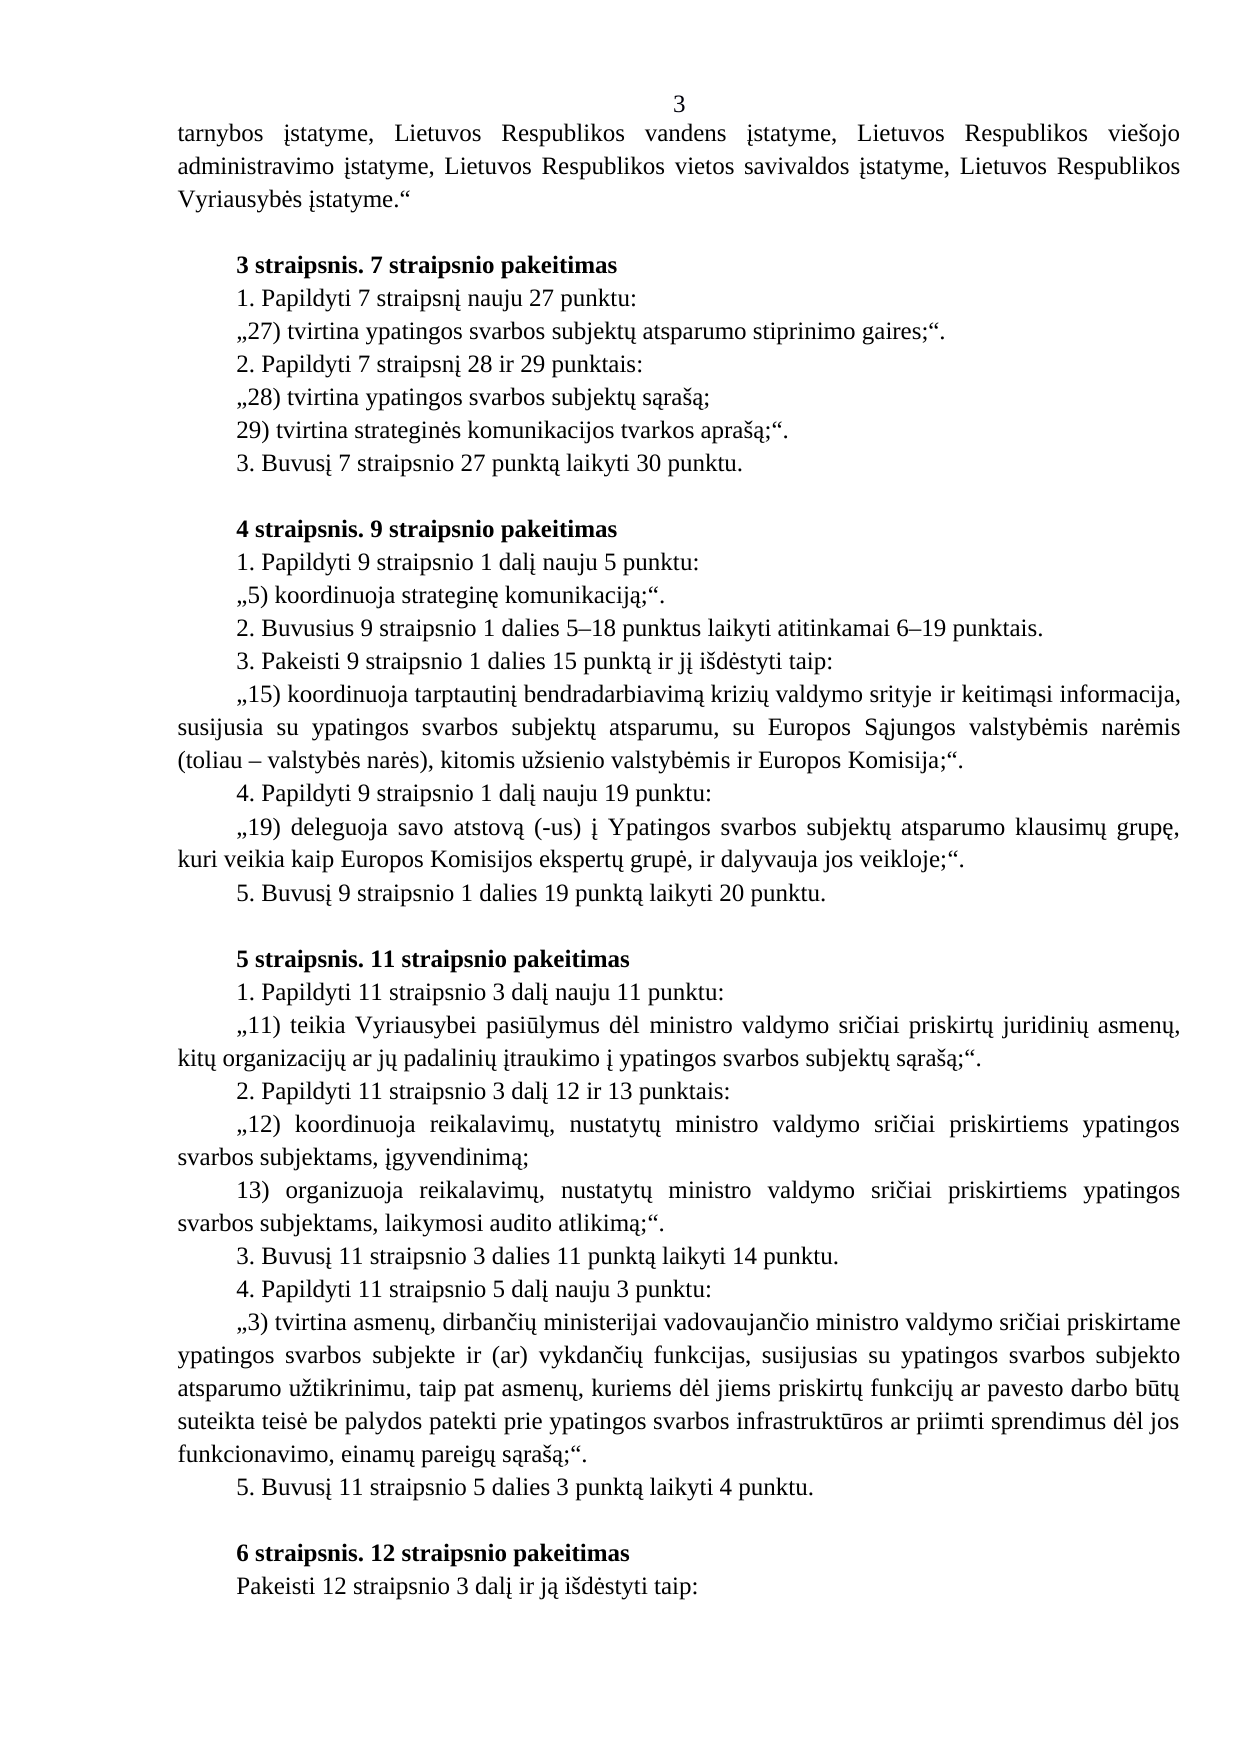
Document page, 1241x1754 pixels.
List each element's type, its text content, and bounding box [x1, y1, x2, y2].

text „28) tvirtina ypatingos svarbos subjektų sąrašą; [177, 382, 1181, 411]
text 3. Buvusį 11 straipsnio 3 dalies 11 punktą laikyti 14 punktu. [177, 1241, 1181, 1269]
text „11) teikia Vyriausybei pasiūlymus dėl ministro valdymo sričiai priskirtų juridinių asmenų, kitų organizacijų ar jų padalinių įtraukimo į ypatingos svarbos subjektų sąrašą;“. [177, 1010, 1181, 1071]
text 2. Buvusius 9 straipsnio 1 dalies 5–18 punktus laikyti atitinkamai 6–19 punktais. [177, 613, 1181, 642]
text 3. Buvusį 7 straipsnio 27 punktą laikyti 30 punktu. [177, 448, 1181, 477]
text 4 straipsnis. 9 straipsnio pakeitimas [177, 514, 1181, 543]
text 2. Papildyti 11 straipsnio 3 dalį 12 ir 13 punktais: [177, 1076, 1181, 1104]
text „27) tvirtina ypatingos svarbos subjektų atsparumo stiprinimo gaires;“. [177, 316, 1181, 345]
text „5) koordinuoja strateginę komunikaciją;“. [177, 580, 1181, 609]
text 3. Pakeisti 9 straipsnio 1 dalies 15 punktą ir jį išdėstyti taip: [236, 646, 1181, 675]
text 5. Buvusį 11 straipsnio 5 dalies 3 punktą laikyti 4 punktu. [177, 1472, 1181, 1501]
text 29) tvirtina strateginės komunikacijos tvarkos aprašą;“. [177, 415, 1181, 444]
text 6 straipsnis. 12 straipsnio pakeitimas [177, 1538, 1181, 1567]
text Pakeisti 12 straipsnio 3 dalį ir ją išdėstyti taip: [177, 1571, 1181, 1600]
text „19) deleguoja savo atstovą (-us) į Ypatingos svarbos subjektų atsparumo klausimų grupę, kuri veikia kaip Europos Komisijos ekspertų grupė, ir dalyvauja jos veikloje;“. [177, 812, 1181, 873]
text 13) organizuoja reikalavimų, nustatytų ministro valdymo sričiai priskirtiems ypatingos svarbos subjektams, laikymosi audito atlikimą;“. [177, 1175, 1181, 1237]
text „12) koordinuoja reikalavimų, nustatytų ministro valdymo sričiai priskirtiems ypatingos svarbos subjektams, įgyvendinimą; [177, 1109, 1181, 1171]
text 1. Papildyti 11 straipsnio 3 dalį nauju 11 punktu: [177, 977, 1181, 1005]
text „15) koordinuoja tarptautinį bendradarbiavimą krizių valdymo srityje ir keitimąsi informacija, susijusia su ypatingos svarbos subjektų atsparumu, su Europos Sąjungos valstybėmis narėmis (toliau – valstybės narės), kitomis užsienio valstybėmis ir Europos Komisija;“. [177, 679, 1181, 774]
text 3 straipsnis. 7 straipsnio pakeitimas [177, 250, 1181, 279]
text „3) tvirtina asmenų, dirbančių ministerijai vadovaujančio ministro valdymo sričiai priskirtame ypatingos svarbos subjekte ir (ar) vykdančių funkcijas, susijusias su ypatingos svarbos subjekto atsparumo užtikrinimu, taip pat asmenų, kuriems dėl jiems priskirtų funkcijų ar pavesto darbo būtų suteikta teisė be palydos patekti prie ypatingos svarbos infrastruktūros ar priimti sprendimus dėl jos funkcionavimo, einamų pareigų sąrašą;“. [177, 1307, 1181, 1468]
text 2. Papildyti 7 straipsnį 28 ir 29 punktais: [236, 349, 1181, 378]
text 1. Papildyti 7 straipsnį nauju 27 punktu: [236, 283, 1181, 312]
text 4. Papildyti 9 straipsnio 1 dalį nauju 19 punktu: [177, 778, 1181, 807]
text 5. Buvusį 9 straipsnio 1 dalies 19 punktą laikyti 20 punktu. [177, 878, 1181, 906]
text 5 straipsnis. 11 straipsnio pakeitimas [177, 944, 1181, 972]
text 1. Papildyti 9 straipsnio 1 dalį nauju 5 punktu: [236, 547, 1181, 576]
text 4. Papildyti 11 straipsnio 5 dalį nauju 3 punktu: [177, 1274, 1181, 1303]
text tarnybos įstatyme, Lietuvos Respublikos vandens įstatyme, Lietuvos Respublikos viešojo administravimo įstatyme, Lietuvos Respublikos vietos savivaldos įstatyme, Lietuvos Respublikos Vyriausybės įstatyme.“ [177, 118, 1181, 213]
